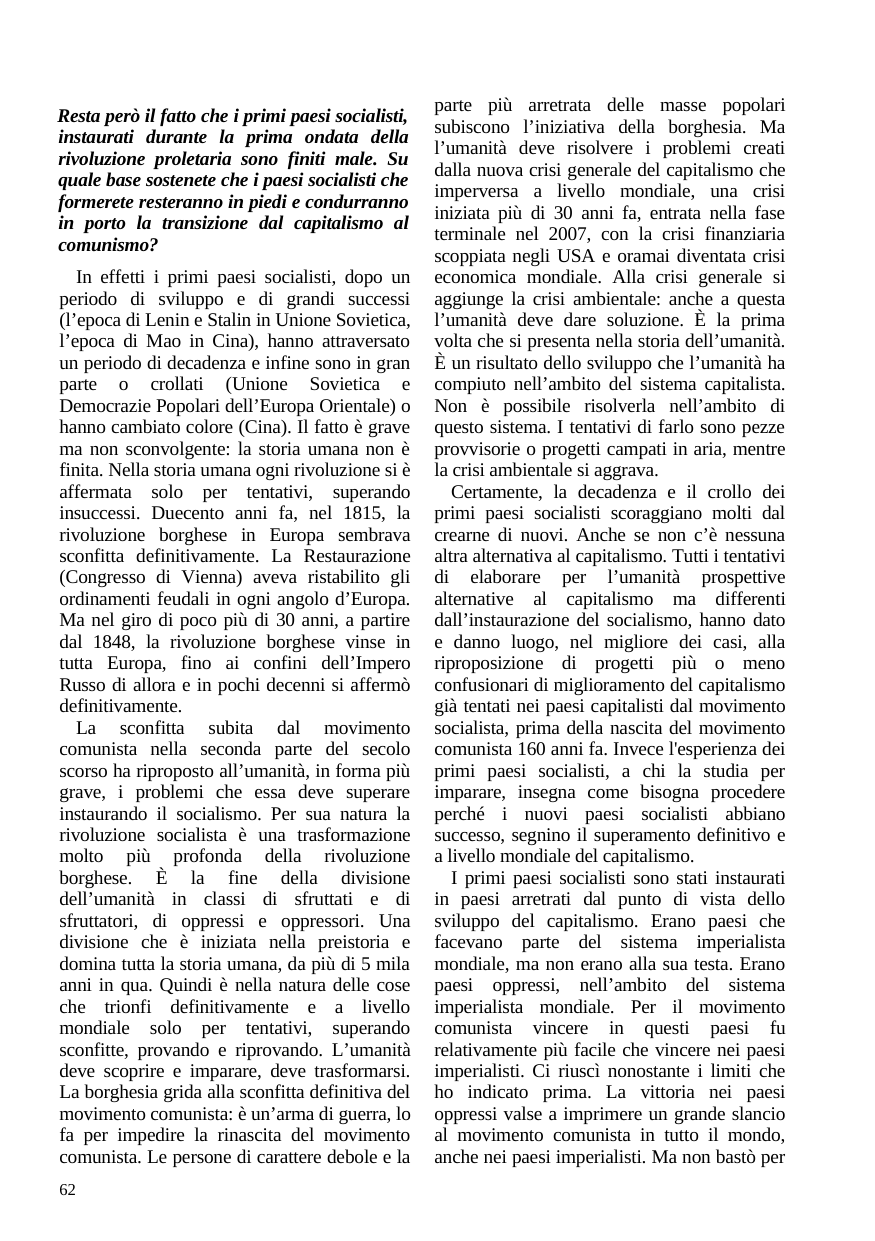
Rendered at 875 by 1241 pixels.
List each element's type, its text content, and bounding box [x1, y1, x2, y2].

text I primi paesi socialisti sono stati instaurati in paesi arretrati dal punto di vista dello sviluppo del capitalismo. Erano paesi che facevano parte del sistema imperialista mondiale, ma non erano alla sua testa. Erano paesi oppressi, nell’ambito del sistema imperialista mondiale. Per il movimento comunista vincere in questi paesi fu relativamente più facile che vincere nei paesi imperialisti. Ci riuscì nonostante i limiti che ho indicato prima. La vittoria nei paesi oppressi valse a imprimere un grande slancio al movimento comunista in tutto il mondo, anche nei paesi imperialisti. Ma non bastò per vincere a livello mondiale. La borghesia, le altre classi dominanti e il clero, in particolare la Chiesa Cattolica che dalla fine dell’Ottocento sotto la guida di Leone XIII si è messa al seguito e al servizio della borghesia, riuscirono a venire a capo della minaccia che incombeva sul loro sistema di privilegi e di sfruttamento. Per questo oggi siamo di fronte alla seconda ondata della rivoluzione proletaria. Dobbiamo in un certo senso ricominciare daccapo, ma a un livello di esperienza e di conoscenza superiore: il marxismo-leninismo-maoismo. [434, 867, 786, 1167]
text Certamente, la decadenza e il crollo dei primi paesi socialisti scoraggiano molti dal crearne di nuovi. Anche se non c’è nessuna altra alternativa al capitalismo. Tutti i tentativi di elaborare per l’umanità prospettive alternative al capitalismo ma differenti dall’instaurazione del socialismo, hanno dato e danno luogo, nel migliore dei casi, alla riproposizione di progetti più o meno confusionari di miglioramento del capitalismo già tentati nei paesi capitalisti dal movimento socialista, prima della nascita del movimento comunista 160 anni fa. Invece l'esperienza dei primi paesi socialisti, a chi la studia per imparare, insegna come bisogna procedere perché i nuovi paesi socialisti abbiano successo, segnino il superamento definitivo e a livello mondiale del capitalismo. [434, 481, 786, 867]
text Resta però il fatto che i primi paesi socialisti, instaurati durante la prima ondata della rivoluzione proletaria sono finiti male. Su quale base sostenete che i paesi socialisti che formerete resteranno in piedi e condurranno in porto la transizione dal capitalismo al comunismo? [57, 105, 411, 255]
text parte più arretrata delle masse popolari subiscono l’iniziativa della borghesia. Ma l’umanità deve risolvere i problemi creati dalla nuova crisi generale del capitalismo che imperversa a livello mondiale, una crisi iniziata più di 30 anni fa, entrata nella fase terminale nel 2007, con la crisi finanziaria scoppiata negli USA e oramai diventata crisi economica mondiale. Alla crisi generale si aggiunge la crisi ambientale: anche a questa l’umanità deve dare soluzione. È la prima volta che si presenta nella storia dell’umanità. È un risultato dello sviluppo che l’umanità ha compiuto nell’ambito del sistema capitalista. Non è possibile risolverla nell’ambito di questo sistema. I tentativi di farlo sono pezze provvisorie o progetti campati in aria, mentre la crisi ambientale si aggrava. [434, 94, 786, 481]
text La sconfitta subita dal movimento comunista nella seconda parte del secolo scorso ha riproposto all’umanità, in forma più grave, i problemi che essa deve superare instaurando il socialismo. Per sua natura la rivoluzione socialista è una trasformazione molto più profonda della rivoluzione borghese. È la fine della divisione dell’umanità in classi di sfruttati e di sfruttatori, di oppressi e oppressori. Una divisione che è iniziata nella preistoria e domina tutta la storia umana, da più di 5 mila anni in qua. Quindi è nella natura delle cose che trionfi definitivamente e a livello mondiale solo per tentativi, superando sconfitte, provando e riprovando. L’umanità deve scoprire e imparare, deve trasformarsi. La borghesia grida alla sconfitta definitiva del movimento comunista: è un’arma di guerra, lo fa per impedire la rinascita del movimento comunista. Le persone di carattere debole e la [59, 717, 411, 1167]
text In effetti i primi paesi socialisti, dopo un periodo di sviluppo e di grandi successi (l’epoca di Lenin e Stalin in Unione Sovietica, l’epoca di Mao in Cina), hanno attraversato un periodo di decadenza e infine sono in gran parte o crollati (Unione Sovietica e Democrazie Popolari dell’Europa Orientale) o hanno cambiato colore (Cina). Il fatto è grave ma non sconvolgente: la storia umana non è finita. Nella storia umana ogni rivoluzione si è affermata solo per tentativi, superando insuccessi. Duecento anni fa, nel 1815, la rivoluzione borghese in Europa sembrava sconfitta definitivamente. La Restaurazione (Congresso di Vienna) aveva ristabilito gli ordinamenti feudali in ogni angolo d’Europa. Ma nel giro di poco più di 30 anni, a partire dal 1848, la rivoluzione borghese vinse in tutta Europa, fino ai confini dell’Impero Russo di allora e in pochi decenni si affermò definitivamente. [59, 266, 411, 717]
